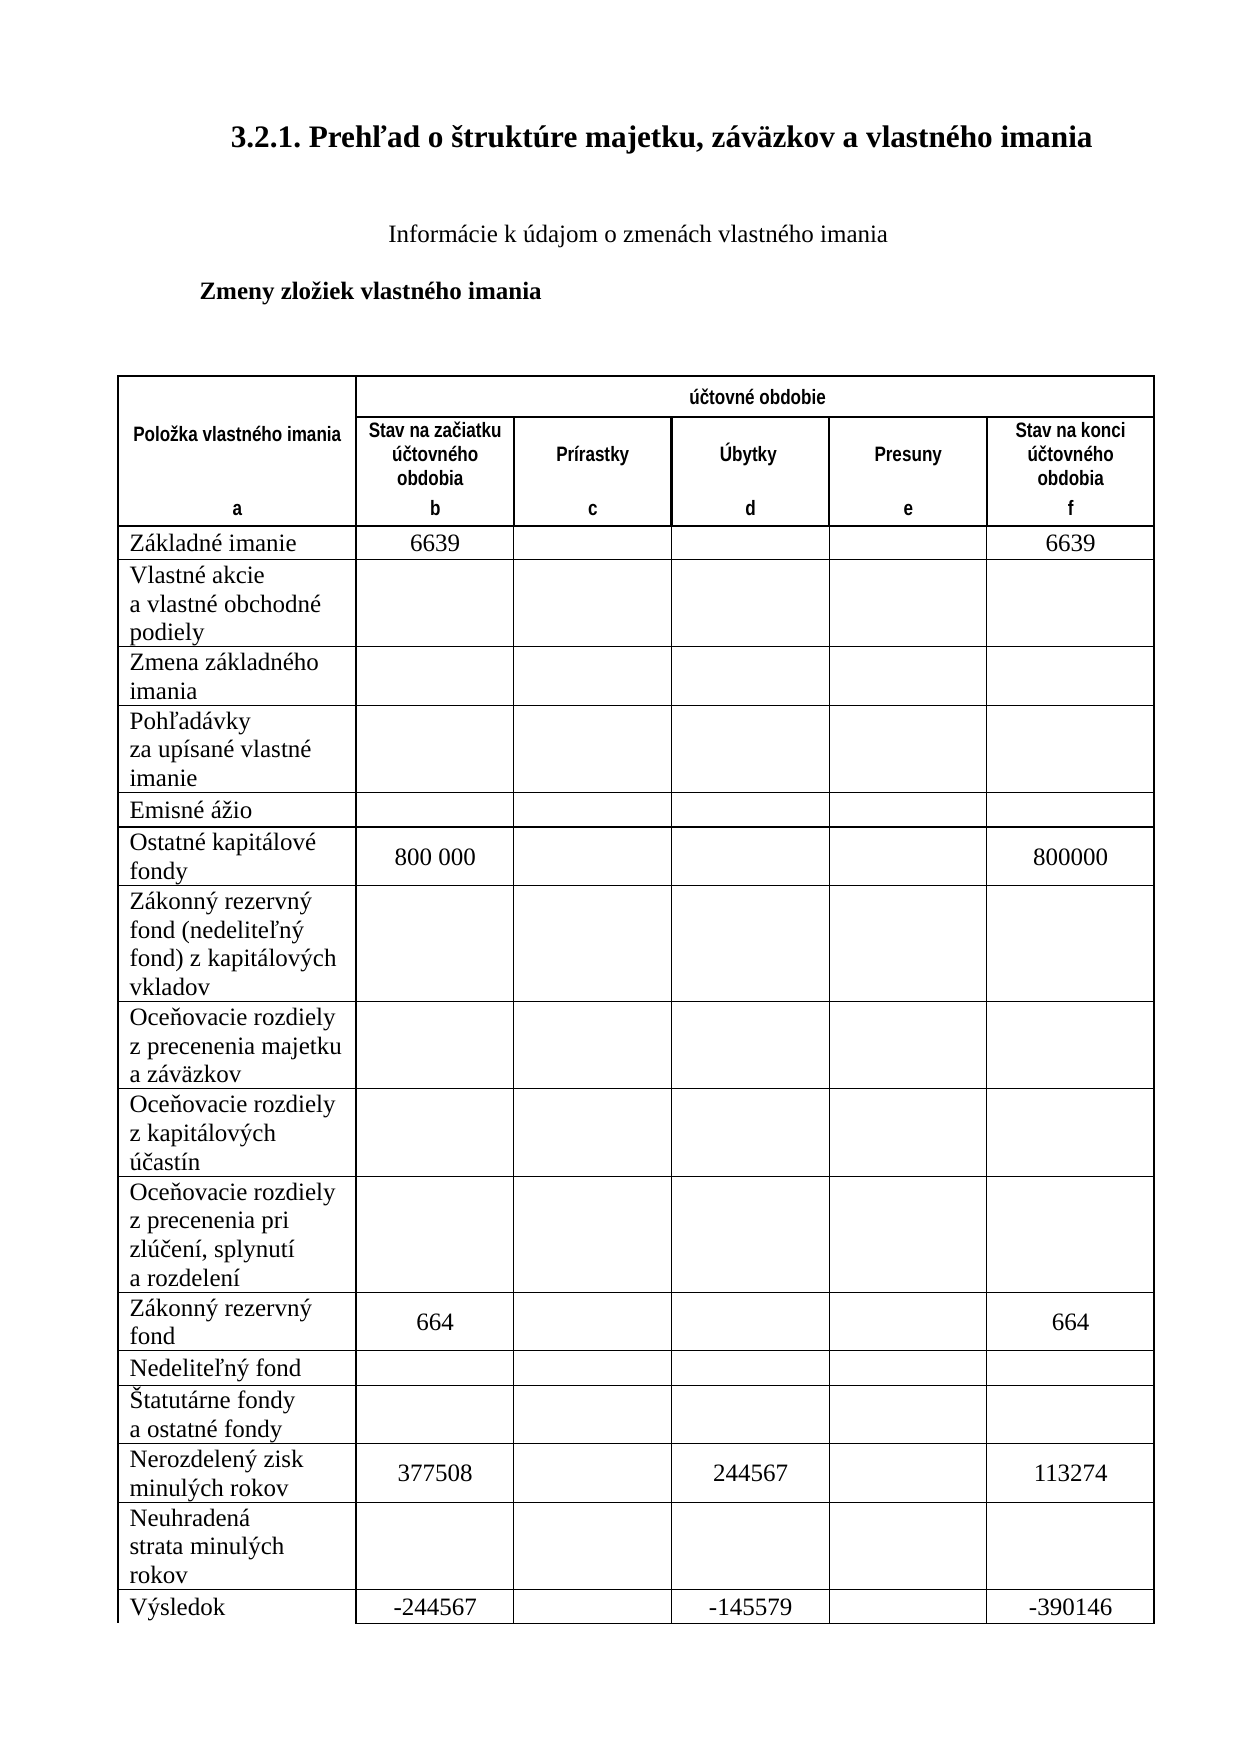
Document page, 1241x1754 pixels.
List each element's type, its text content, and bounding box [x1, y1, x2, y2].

table_cell Výsledok [119, 1590, 355, 1623]
table_cell [830, 1444, 986, 1502]
table_cell 664 [987, 1293, 1153, 1350]
table_cell [987, 1177, 1153, 1292]
table_cell Vlastné akcie a vlastné obchodné podiely [119, 560, 355, 646]
list 3.2.1. Prehľad o štruktúre majetku, záväzkov a vlastného imania [193, 118, 1122, 154]
table_cell 664 [357, 1293, 513, 1350]
table_cell Stav na začiatku účtovného obdobia [357, 418, 513, 490]
table_cell Oceňovacie rozdiely z precenenia pri zlúčení, splynutí a rozdelení [119, 1177, 355, 1292]
table_cell [830, 1590, 986, 1623]
table_cell [830, 1177, 986, 1292]
table_cell Štatutárne fondy a ostatné fondy [119, 1386, 355, 1443]
table_cell [830, 1293, 986, 1350]
table_cell Základné imanie [119, 527, 355, 559]
table_cell [987, 1351, 1153, 1384]
table_cell [672, 1293, 829, 1350]
table_cell [514, 560, 671, 646]
table_cell f [988, 490, 1153, 524]
table_cell 244567 [672, 1444, 829, 1502]
subtitle Informácie k údajom o zmenách vlastného imania [118, 219, 1152, 247]
table_cell Presuny [830, 418, 986, 490]
table_cell [987, 1089, 1153, 1176]
table_cell [357, 886, 513, 1001]
table_cell Nerozdelený zisk minulých rokov [119, 1444, 355, 1502]
table_cell [672, 527, 829, 559]
table_cell [514, 647, 671, 705]
table_cell [672, 647, 829, 705]
table_header [111, 276, 192, 317]
table_cell c [515, 490, 670, 524]
table_cell [514, 1444, 671, 1502]
table_cell [357, 647, 513, 705]
table_cell [357, 1002, 513, 1088]
table_cell [987, 1002, 1153, 1088]
table_cell [987, 886, 1153, 1001]
table_cell [830, 1351, 986, 1384]
table_cell b [357, 490, 513, 524]
table_cell [672, 1177, 829, 1292]
table_cell [514, 1386, 671, 1443]
table_cell Prírastky [515, 418, 670, 490]
table_cell [830, 706, 986, 792]
table_cell [357, 1089, 513, 1176]
table_cell [672, 560, 829, 646]
table_cell [672, 1351, 829, 1384]
table_cell Oceňovacie rozdiely z precenenia majetku a záväzkov [119, 1002, 355, 1088]
table_cell [672, 1002, 829, 1088]
table_cell [514, 706, 671, 792]
table_header účtovné obdobie [357, 377, 1153, 416]
table_cell [357, 793, 513, 826]
table_cell a [119, 490, 355, 524]
table_cell [514, 1177, 671, 1292]
table_cell Oceňovacie rozdiely z kapitálových účastín [119, 1089, 355, 1176]
table_cell [987, 560, 1153, 646]
table_cell [830, 793, 986, 826]
table_cell [514, 828, 671, 885]
table_cell [830, 527, 986, 559]
table_cell Emisné ážio [119, 793, 355, 826]
table_cell Ostatné kapitálové fondy [119, 828, 355, 885]
table_cell Zákonný rezervný fond [119, 1293, 355, 1350]
table_cell [514, 1590, 671, 1623]
table_cell 6639 [357, 527, 513, 559]
table_cell [514, 1089, 671, 1176]
table_cell [514, 1002, 671, 1088]
table_cell [830, 886, 986, 1001]
table_cell [672, 886, 829, 1001]
table_cell Zákonný rezervný fond (nedeliteľný fond) z kapitálových vkladov [119, 886, 355, 1001]
table_cell Úbytky [673, 418, 828, 490]
table_cell [357, 1177, 513, 1292]
table_cell Neuhradená strata minulých rokov [119, 1503, 355, 1589]
table_cell [672, 793, 829, 826]
table_cell [830, 560, 986, 646]
table_cell -244567 [357, 1590, 513, 1623]
table_header Zmeny zložiek vlastného imania [192, 276, 1093, 317]
table_cell [830, 1089, 986, 1176]
table_cell [987, 1386, 1153, 1443]
table_cell [672, 1386, 829, 1443]
table_cell e [830, 490, 986, 524]
table_cell [830, 1386, 986, 1443]
table_cell -390146 [987, 1590, 1153, 1623]
table_cell Pohľadávky za upísané vlastné imanie [119, 706, 355, 792]
table_cell [987, 793, 1153, 826]
table_cell [514, 1293, 671, 1350]
table_cell 6639 [987, 527, 1153, 559]
table_cell 377508 [357, 1444, 513, 1502]
table_cell [514, 1351, 671, 1384]
table_cell [987, 706, 1153, 792]
table_cell 800 000 [357, 828, 513, 885]
table_cell [830, 1503, 986, 1589]
table_cell [357, 706, 513, 792]
table_header Položka vlastného imania [119, 377, 355, 490]
table_cell [514, 1503, 671, 1589]
table_cell [672, 706, 829, 792]
table_cell [514, 527, 671, 559]
table_cell [987, 647, 1153, 705]
table_cell -145579 [672, 1590, 829, 1623]
table_cell 800000 [987, 828, 1153, 885]
table_cell [672, 1503, 829, 1589]
table_cell Stav na konci účtovného obdobia [988, 418, 1153, 490]
table_cell [987, 1503, 1153, 1589]
table_cell [672, 1089, 829, 1176]
table_cell [514, 886, 671, 1001]
table_cell [357, 560, 513, 646]
table_cell d [673, 490, 828, 524]
table_cell Nedeliteľný fond [119, 1351, 355, 1384]
table_cell Zmena základného imania [119, 647, 355, 705]
table_cell [672, 828, 829, 885]
table_cell [514, 793, 671, 826]
table_cell [357, 1386, 513, 1443]
table_cell [830, 1002, 986, 1088]
table_cell 113274 [987, 1444, 1153, 1502]
table_cell [357, 1351, 513, 1384]
table_cell [830, 828, 986, 885]
table_cell [830, 647, 986, 705]
table_cell [357, 1503, 513, 1589]
